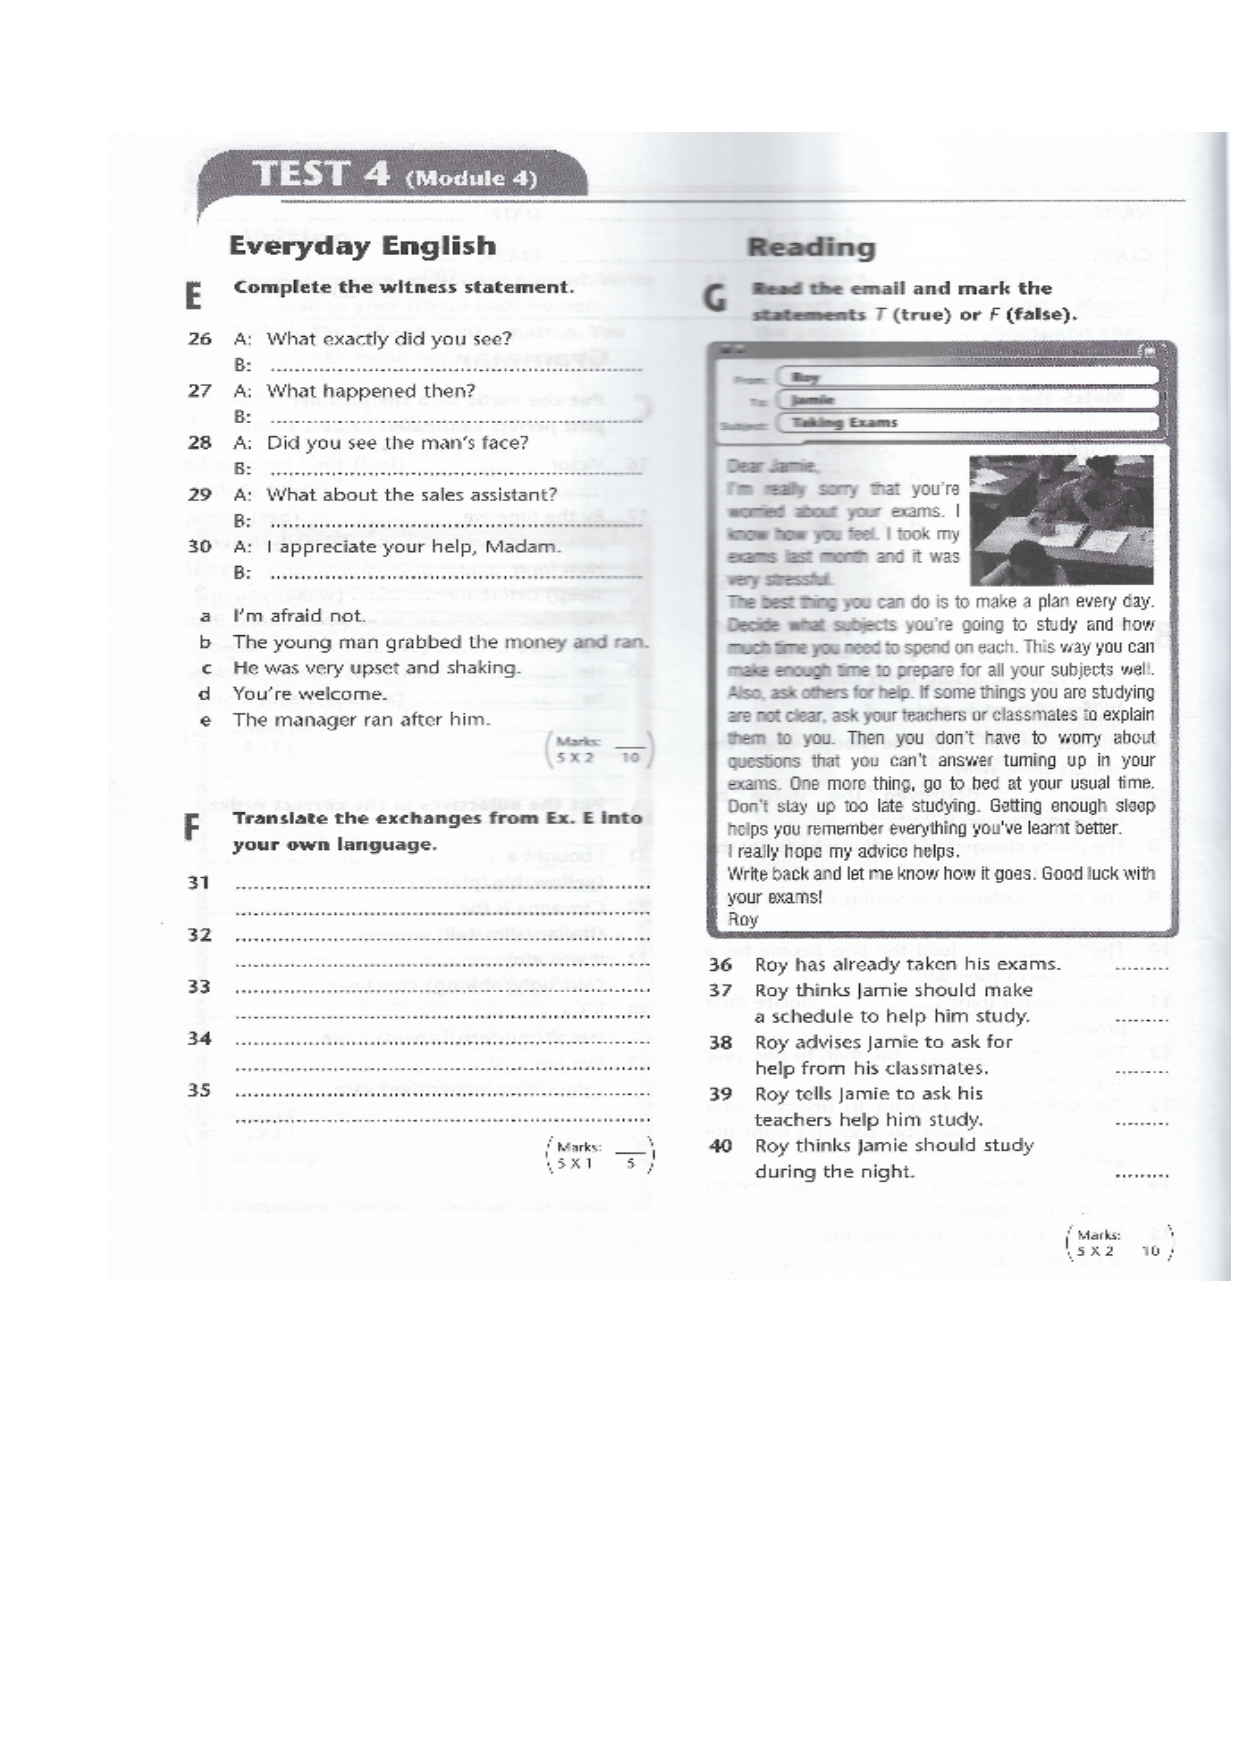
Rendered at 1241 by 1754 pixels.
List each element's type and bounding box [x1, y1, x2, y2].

picture [108, 132, 1231, 1281]
